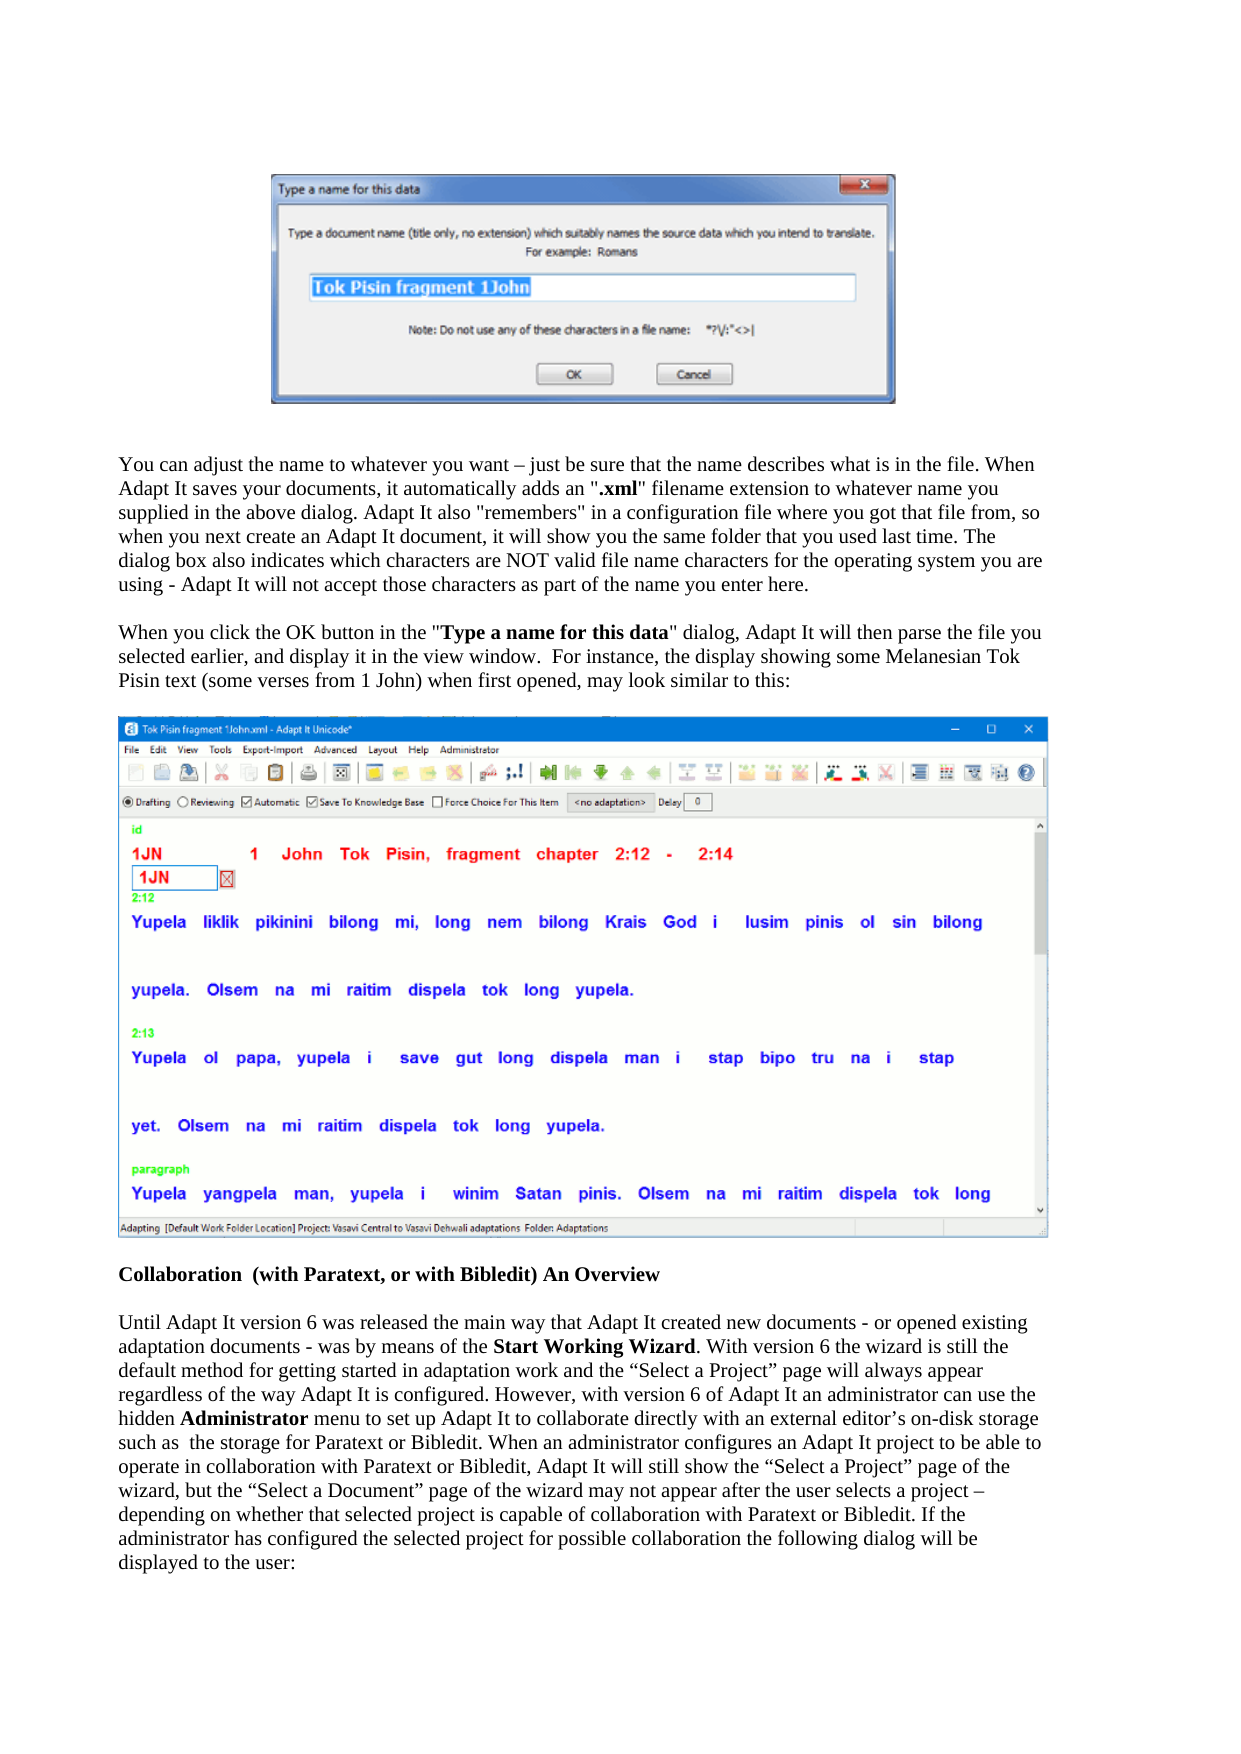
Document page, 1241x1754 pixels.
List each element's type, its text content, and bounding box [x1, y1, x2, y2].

text Collaboration (with Paratext, or with Bibledit) An Overview [118, 1262, 1048, 1286]
text You can adjust the name to whatever you want – just be sure that the name describes what is in the file. When Adapt It saves your documents, it automatically adds an ".xml" filename extension to whatever name you supplied in the above dialog. Adapt It also "remembers" in a configuration file where you got that file from, so when you next create an Adapt It document, it will show you the same folder that you used last time. The dialog box also indicates which characters are NOT valid file name characters for the operating system you are using - Adapt It will not accept those characters as part of the name you enter here. [118, 428, 1048, 596]
picture [118, 716, 1049, 1238]
text When you click the OK button in the "Type a name for this data" dialog, Adapt It will then parse the file you selected earlier, and display it in the view window. For instance, the display showing some Melanesian Tok Pisin text (some verses from 1 John) when first opened, may look similar to this: [118, 620, 1048, 692]
picture [271, 174, 896, 404]
text Until Adapt It version 6 was released the main way that Adapt It created new documents - or opened existing adaptation documents - was by means of the Start Working Wizard. With version 6 the wizard is still the default method for getting started in adaptation work and the “Select a Project” page will always appear regardless of the way Adapt It is configured. However, with version 6 of Adapt It an administrator can use the hidden Administrator menu to set up Adapt It to collaborate directly with an external editor’s on-disk storage such as the storage for Paratext or Bibledit. When an administrator configures an Adapt It project to be able to operate in collaboration with Paratext or Bibledit, Adapt It will still show the “Select a Project” page of the wizard, but the “Select a Document” page of the wizard may not appear after the user selects a project – depending on whether that selected project is capable of collaboration with Paratext or Bibledit. If the administrator has configured the selected project for possible collaboration the following dialog will be displayed to the user: [118, 1310, 1048, 1574]
